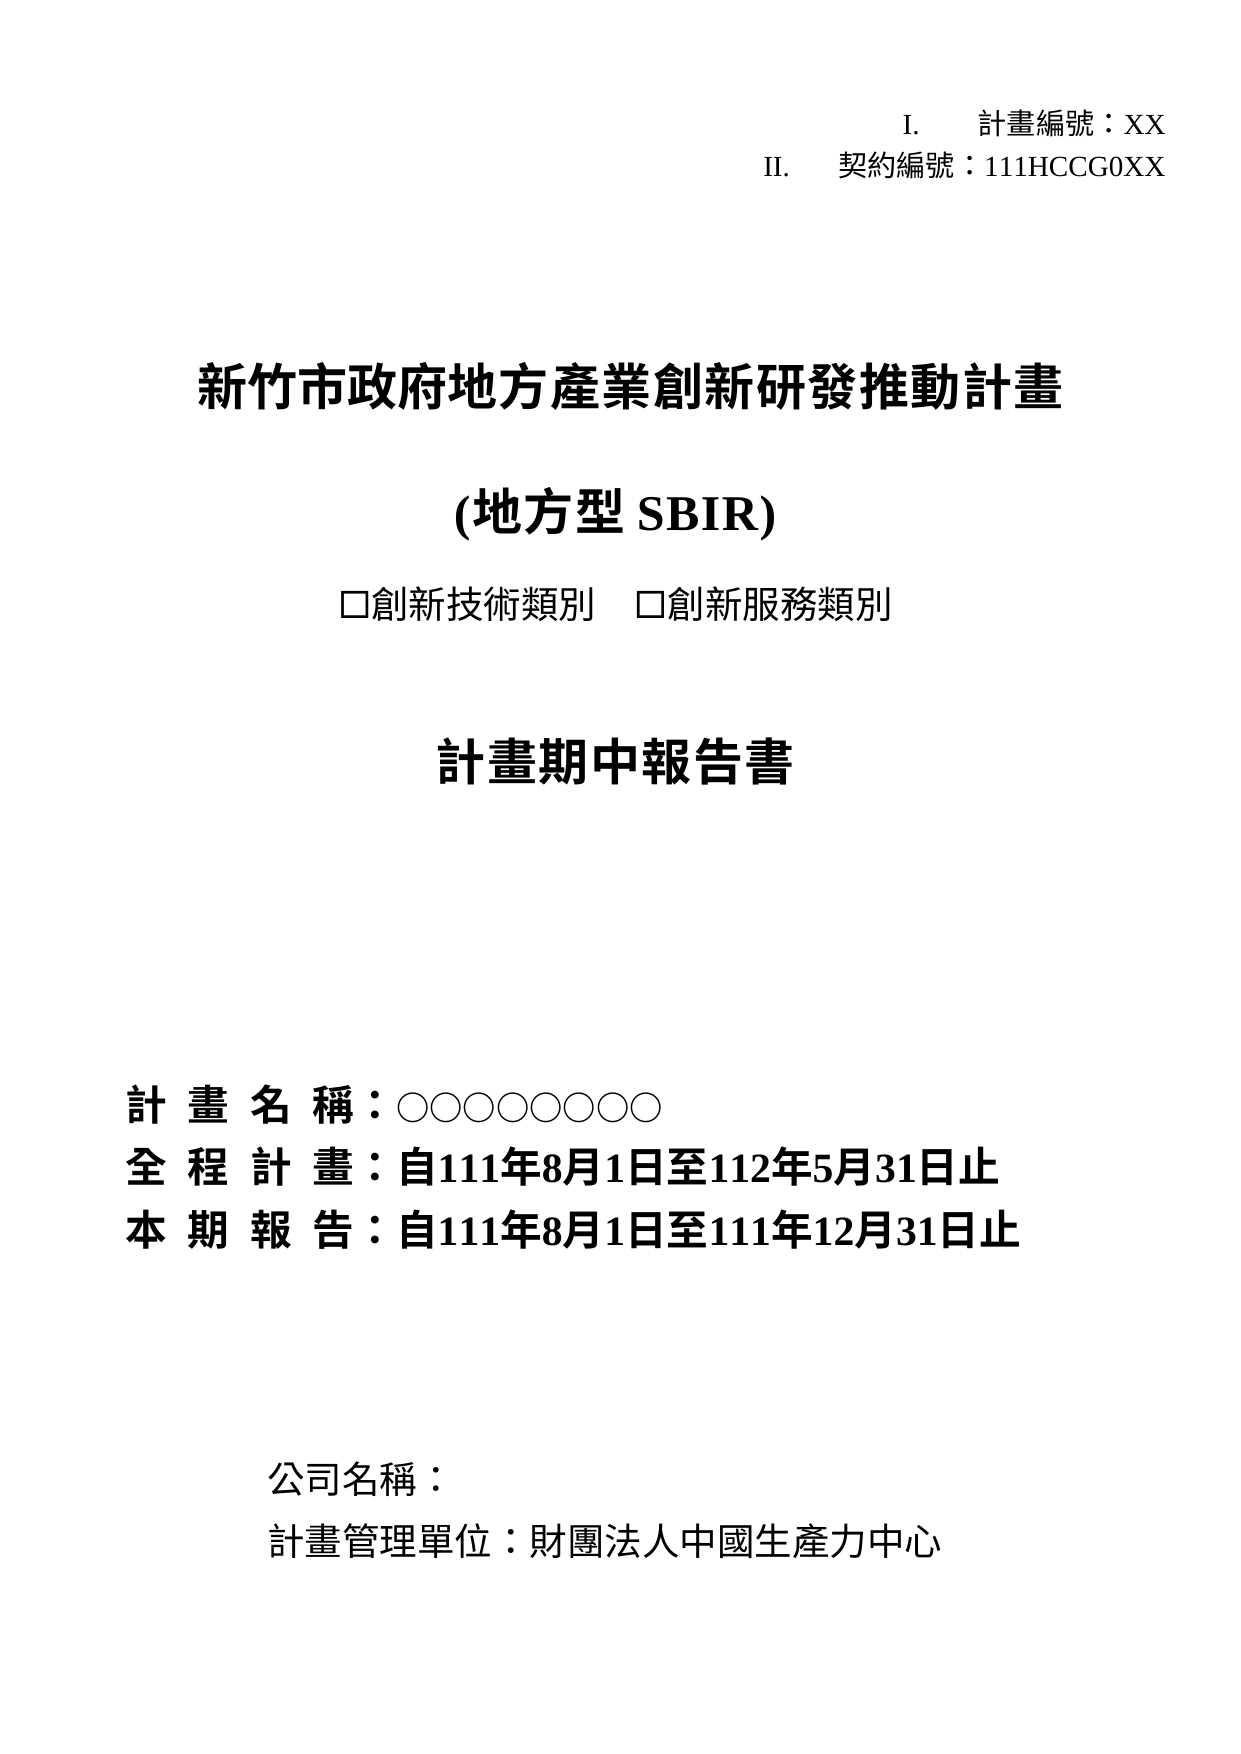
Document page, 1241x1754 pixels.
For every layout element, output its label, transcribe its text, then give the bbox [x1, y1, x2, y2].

text (地方型SBIR) [75, 435, 1155, 560]
subtitle 計畫編號：XX [106, 101, 1165, 143]
text 新竹市政府地方產業創新研發推動計畫 [75, 310, 1165, 435]
text 計 畫 名 稱：○○○○○○○○ [125, 1060, 1165, 1123]
text 計畫期中報告書 [75, 685, 1155, 810]
text 創新技術類別 創新服務類別 [75, 560, 1155, 623]
text 計畫管理單位：財團法人中國生產力中心 [267, 1498, 1165, 1560]
text 公司名稱： [267, 1435, 1165, 1498]
text 全 程 計 畫：自111年8月1日至112年5月31日止 [125, 1123, 1165, 1185]
text 本 期 報 告：自111年8月1日至111年12月31日止 [125, 1185, 1165, 1248]
subtitle 契約編號：111HCCG0XX [106, 143, 1165, 185]
